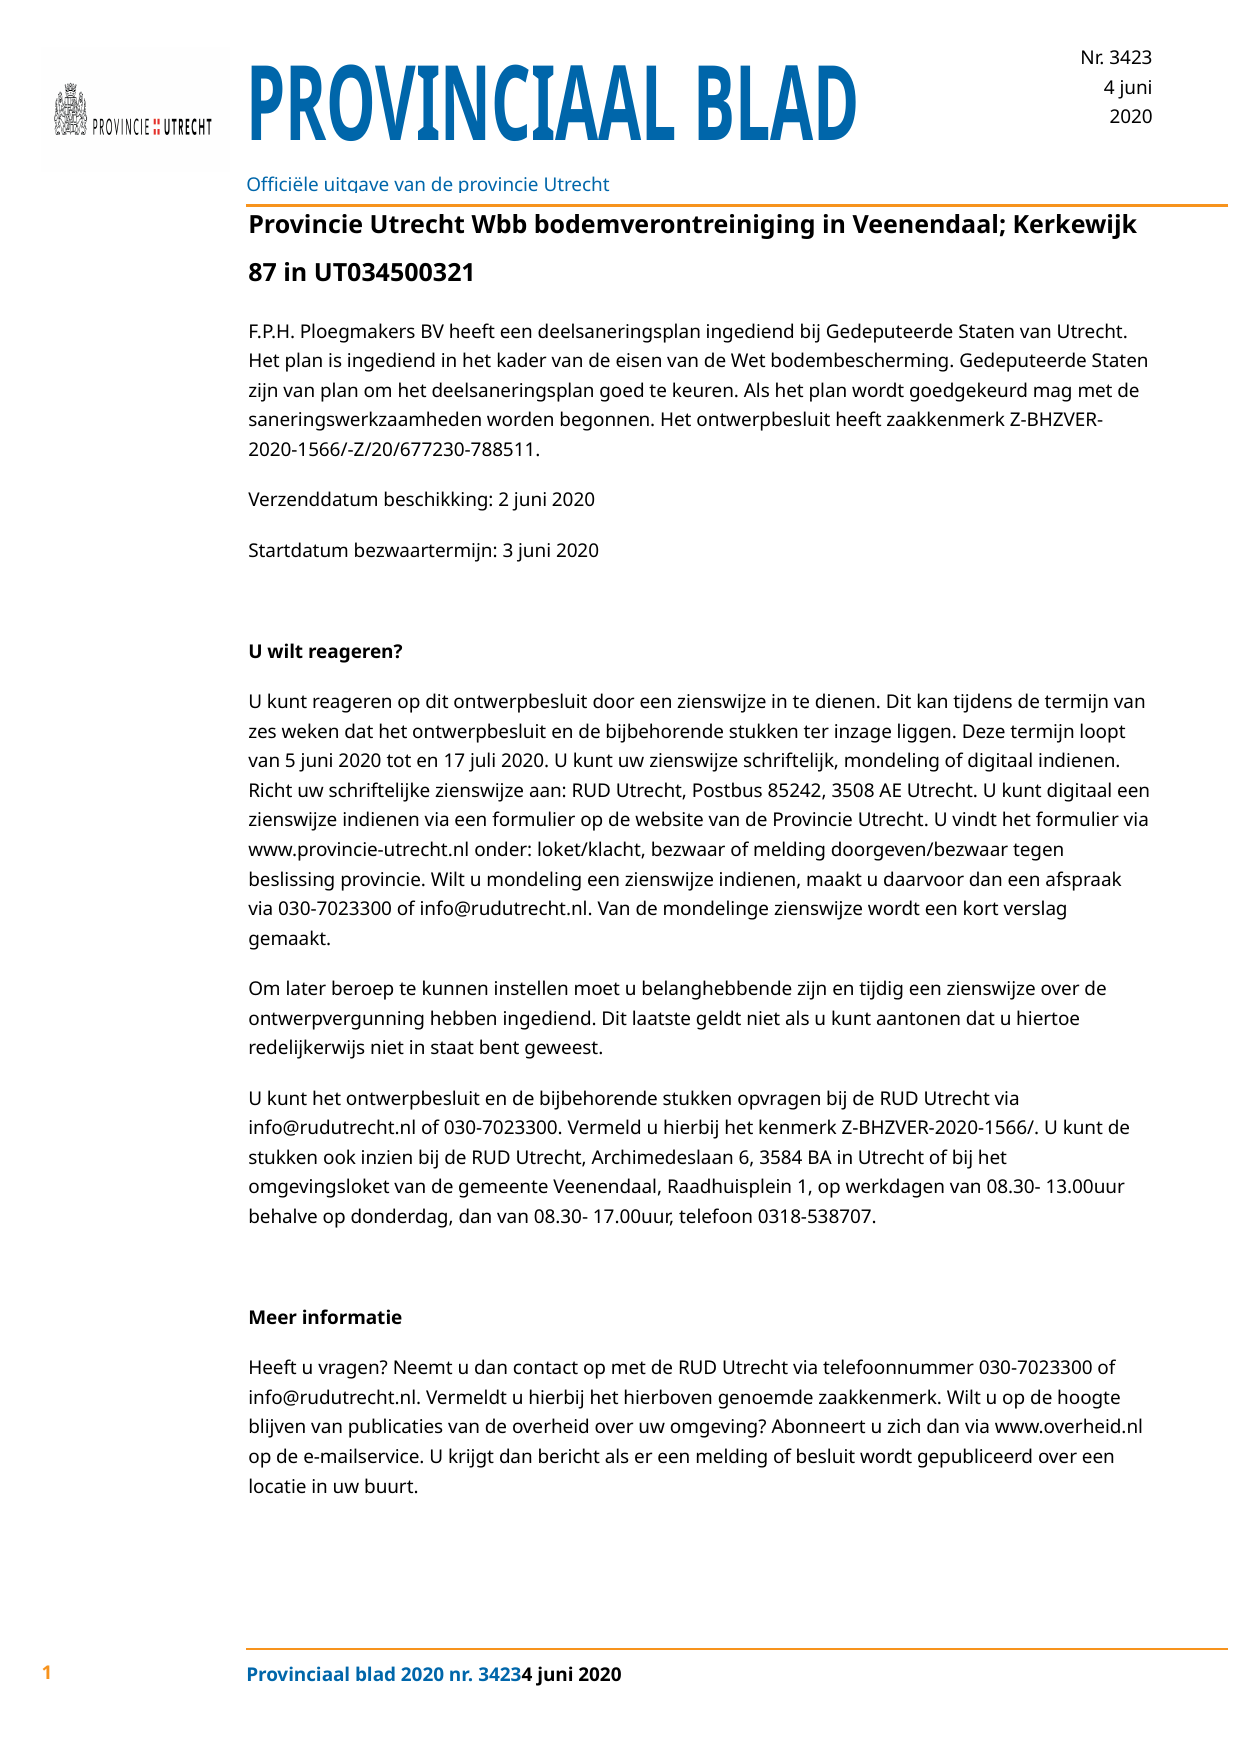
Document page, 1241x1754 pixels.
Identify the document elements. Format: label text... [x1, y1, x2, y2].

text Startdatum bezwaartermijn: 3 juni 2020 [248, 537, 1152, 563]
text Heeft u vragen? Neemt u dan contact op met de RUD Utrecht via telefoonnummer 030-7023300 of info@rudutrecht.nl. Vermeldt u hierbij het hierboven genoemde zaakkenmerk. Wilt u op de hoogte blijven van publicaties van de overheid over uw omgeving? Abonneert u zich dan via www.overheid.nl op de e-mailservice. U krijgt dan bericht als er een melding of besluit wordt gepubliceerd over een locatie in uw buurt. [248, 1354, 1152, 1499]
text U wilt reageren? [248, 638, 1152, 664]
text U kunt reageren op dit ontwerpbesluit door een zienswijze in te dienen. Dit kan tijdens de termijn van zes weken dat het ontwerpbesluit en de bijbehorende stukken ter inzage liggen. Deze termijn loopt van 5 juni 2020 tot en 17 juli 2020. U kunt uw zienswijze schriftelijk, mondeling of digitaal indienen. Richt uw schriftelijke zienswijze aan: RUD Utrecht, Postbus 85242, 3508 AE Utrecht. U kunt digitaal een zienswijze indienen via een formulier op de website van de Provincie Utrecht. U vindt het formulier via www.provincie-utrecht.nl onder: loket/klacht, bezwaar of melding doorgeven/bezwaar tegen beslissing provincie. Wilt u mondeling een zienswijze indienen, maakt u daarvoor dan een afspraak via 030-7023300 of info@rudutrecht.nl. Van de mondelinge zienswijze wordt een kort verslag gemaakt. [248, 688, 1152, 951]
text F.P.H. Ploegmakers BV heeft een deelsaneringsplan ingediend bij Gedeputeerde Staten van Utrecht. Het plan is ingediend in het kader van de eisen van de Wet bodembescherming. Gedeputeerde Staten zijn van plan om het deelsaneringsplan goed te keuren. Als het plan wordt goedgekeurd mag met de saneringswerkzaamheden worden begonnen. Het ontwerpbesluit heeft zaakkenmerk Z-BHZVER-2020-1566/-Z/20/677230-788511. [248, 318, 1152, 462]
text Om later beroep te kunnen instellen moet u belanghebbende zijn en tijdig een zienswijze over de ontwerpvergunning hebben ingediend. Dit laatste geldt niet als u kunt aantonen dat u hiertoe redelijkerwijs niet in staat bent geweest. [248, 975, 1152, 1060]
picture [41, 47, 231, 172]
text Provincie Utrecht Wbb bodemverontreiniging in Veenendaal; Kerkewijk 87 in UT034500321 [248, 207, 1152, 288]
text Meer informatie [248, 1304, 1152, 1330]
text U kunt het ontwerpbesluit en de bijbehorende stukken opvragen bij de RUD Utrecht via info@rudutrecht.nl of 030-7023300. Vermeld u hierbij het kenmerk Z-BHZVER-2020-1566/. U kunt de stukken ook inzien bij de RUD Utrecht, Archimedeslaan 6, 3584 BA in Utrecht of bij het omgevingsloket van de gemeente Veenendaal, Raadhuisplein 1, op werkdagen van 08.30- 13.00uur behalve op donderdag, dan van 08.30- 17.00uur, telefoon 0318-538707. [248, 1085, 1152, 1229]
text Verzenddatum beschikking: 2 juni 2020 [248, 487, 1152, 512]
